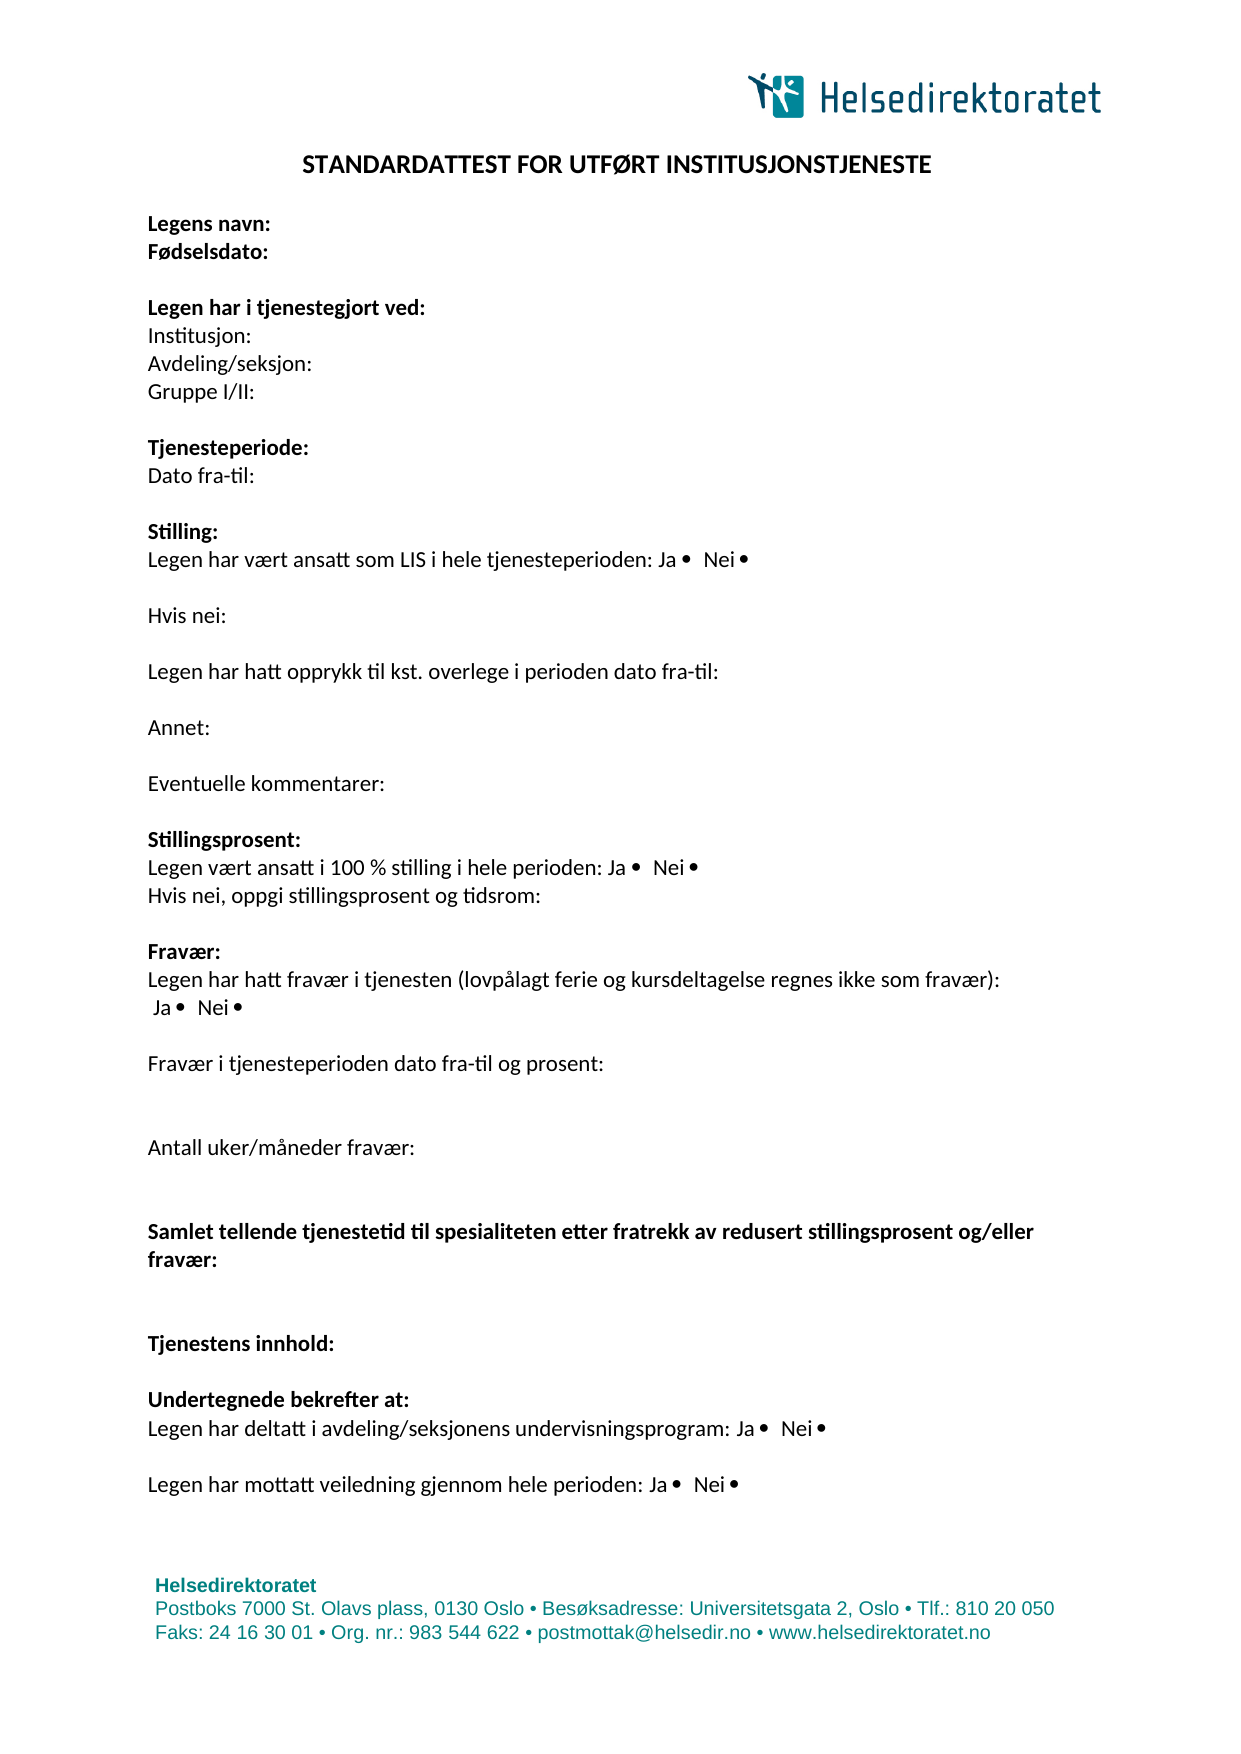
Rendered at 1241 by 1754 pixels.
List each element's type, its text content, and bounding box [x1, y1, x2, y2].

text Samlet tellende tjenestetid til spesialiteten etter fratrekk av redusert stillingsprosent og/eller fravær: [148, 1217, 1092, 1273]
text Legen har vært ansatt som LIS i hele tjenesteperioden: Ja Nei  [148, 545, 1092, 573]
text Stilling: [148, 517, 1092, 545]
text Institusjon: [148, 321, 1092, 349]
text Legen har deltatt i avdeling/seksjonens undervisningsprogram: Ja Nei  [148, 1414, 1092, 1442]
text Ja Nei  [148, 993, 1092, 1021]
text Tjenestens innhold: [148, 1329, 1092, 1358]
text Fravær i tjenesteperioden dato fra-til og prosent: [148, 1049, 1092, 1077]
text Avdeling/seksjon: [148, 349, 1092, 377]
text Legen vært ansatt i 100 % stilling i hele perioden: Ja Nei  [148, 853, 1092, 881]
text Legen har hatt opprykk til kst. overlege i perioden dato fra-til: [148, 657, 1092, 685]
text Gruppe I/II: [148, 377, 1092, 405]
text STANDARDATTEST FOR UTFØRT INSTITUSJONSTJENESTE [148, 148, 1092, 181]
text Legen har mottatt veiledning gjennom hele perioden: Ja Nei  [148, 1470, 1092, 1498]
text Dato fra-til: [148, 461, 1092, 489]
text Fravær: [148, 937, 1092, 965]
text Hvis nei, oppgi stillingsprosent og tidsrom: [148, 881, 1092, 909]
text Fødselsdato: [148, 237, 1092, 265]
text Undertegnede bekrefter at: [148, 1386, 1092, 1414]
text Legen har i tjenestegjort ved: [148, 293, 1092, 321]
text Hvis nei: [148, 601, 1092, 629]
text Legens navn: [148, 209, 1092, 237]
text Tjenesteperiode: [148, 433, 1092, 461]
text Annet: [148, 713, 1092, 741]
text Antall uker/måneder fravær: [148, 1133, 1092, 1161]
text Stillingsprosent: [148, 825, 1092, 853]
text Eventuelle kommentarer: [148, 769, 1092, 797]
text Legen har hatt fravær i tjenesten (lovpålagt ferie og kursdeltagelse regnes ikke som fravær): [148, 965, 1092, 993]
